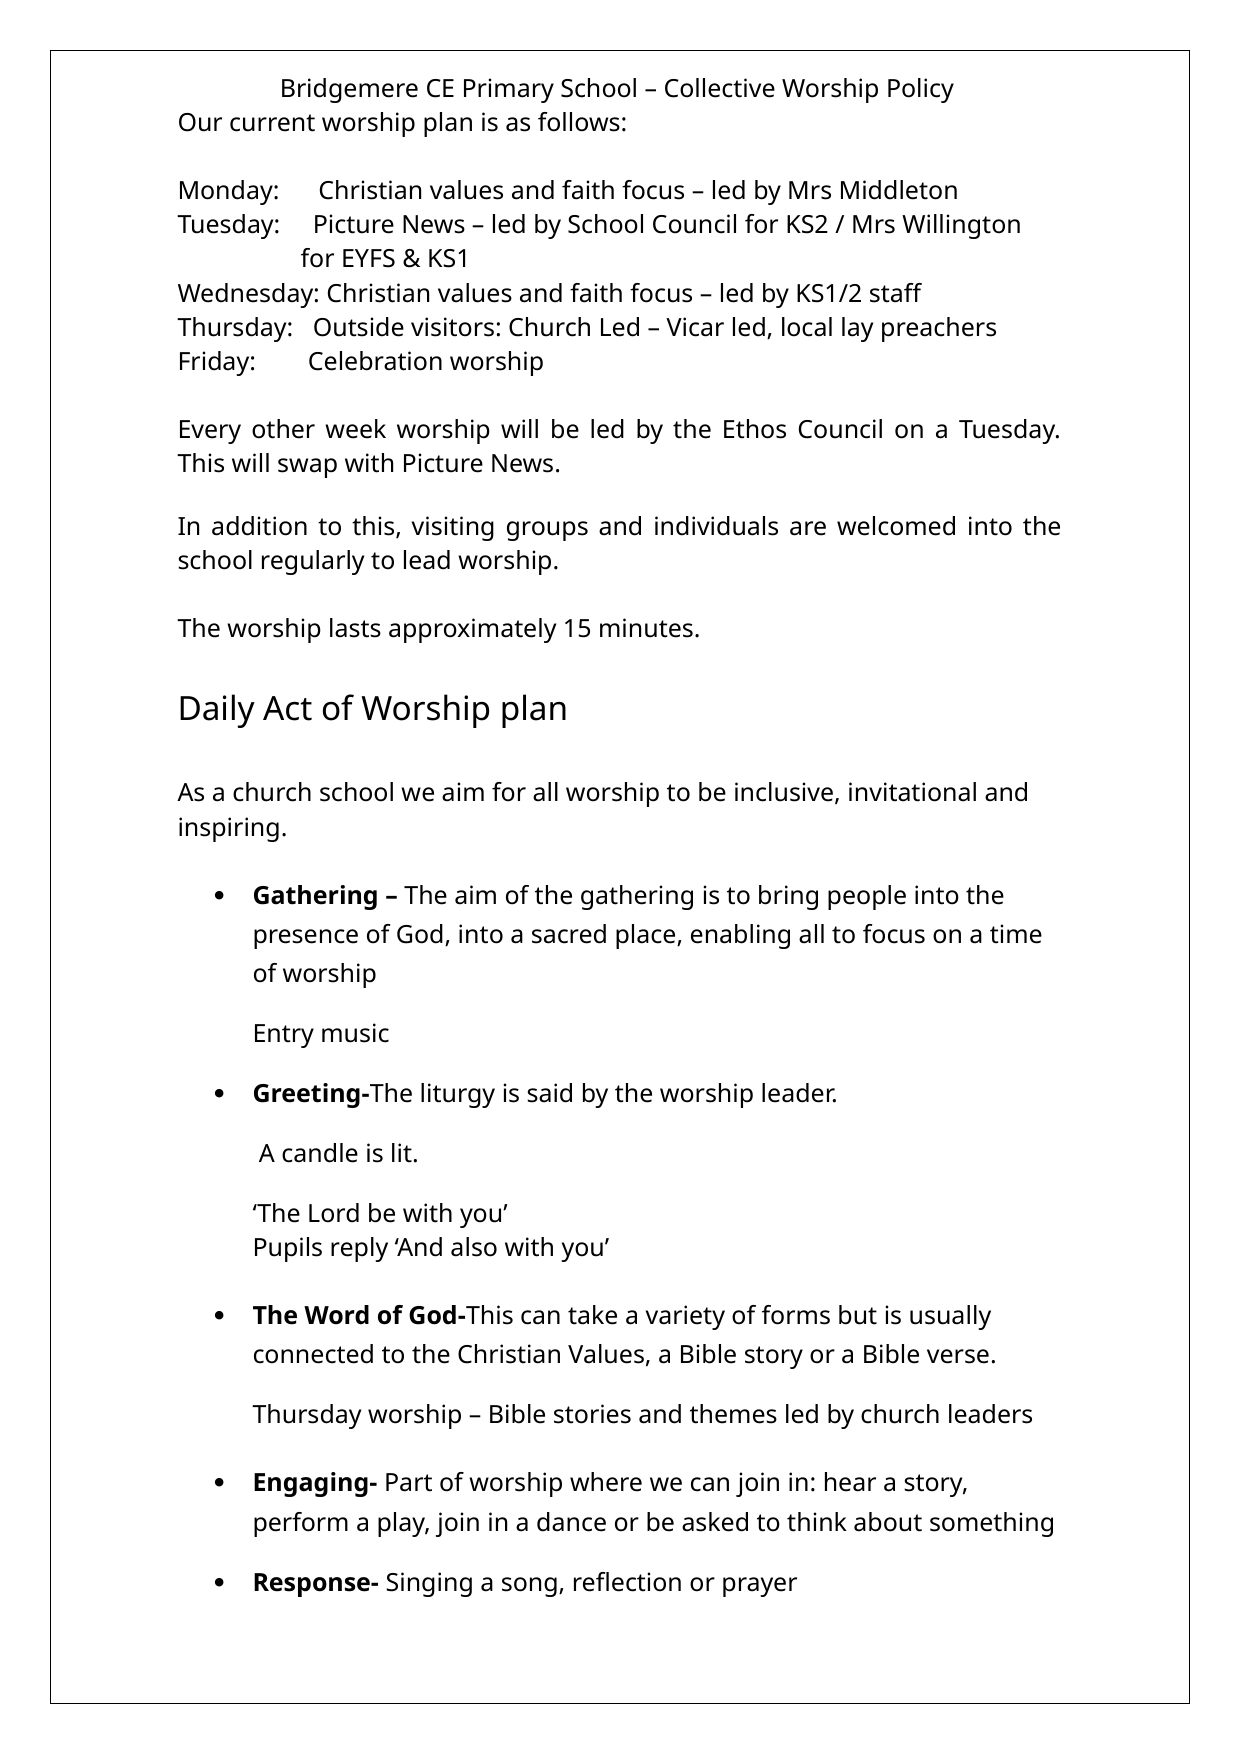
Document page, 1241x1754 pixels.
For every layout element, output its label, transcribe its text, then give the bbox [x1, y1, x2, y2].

text Wednesday: Christian values and faith focus – led by KS1/2 staff [177, 275, 1063, 309]
list Engaging- Part of worship where we can join in: hear a story, perform a play, join in a dance or be asked to think about something [215, 1465, 1063, 1538]
list Entry music [252, 1016, 1063, 1050]
text Our current worship plan is as follows: [177, 105, 1063, 139]
text Tuesday: Picture News – led by School Council for KS2 / Mrs Willington [177, 207, 1063, 241]
text Thursday: Outside visitors: Church Led – Vicar led, local lay preachers [177, 309, 1063, 343]
text In addition to this, visiting groups and individuals are welcomed into the school regularly to lead worship. [177, 508, 1063, 576]
text for EYFS & KS1 [177, 241, 1063, 275]
text Friday: Celebration worship [177, 343, 1063, 377]
list The Word of God-This can take a variety of forms but is usually connected to the Christian Values, a Bible story or a Bible verse. [215, 1298, 1063, 1371]
text Daily Act of Worship plan [177, 684, 1063, 730]
list Response- Singing a song, reflection or prayer [215, 1564, 1063, 1598]
list Gathering – The aim of the gathering is to bring people into the presence of God, into a sacred place, enabling all to focus on a time of worship [215, 877, 1063, 990]
list Pupils reply ‘And also with you’ [252, 1230, 1063, 1264]
list Thursday worship – Bible stories and themes led by church leaders [252, 1397, 1063, 1431]
list ‘The Lord be with you’ [252, 1196, 1063, 1230]
text The worship lasts approximately 15 minutes. [177, 611, 1063, 644]
list A candle is lit. [252, 1136, 1063, 1170]
list Greeting-The liturgy is said by the worship leader. [215, 1076, 1063, 1110]
text Monday: Christian values and faith focus – led by Mrs Middleton [177, 173, 1063, 207]
text Every other week worship will be led by the Ethos Council on a Tuesday. This will swap with Picture News. [177, 411, 1063, 479]
text As a church school we aim for all worship to be inclusive, invitational and inspiring. [177, 775, 1063, 843]
